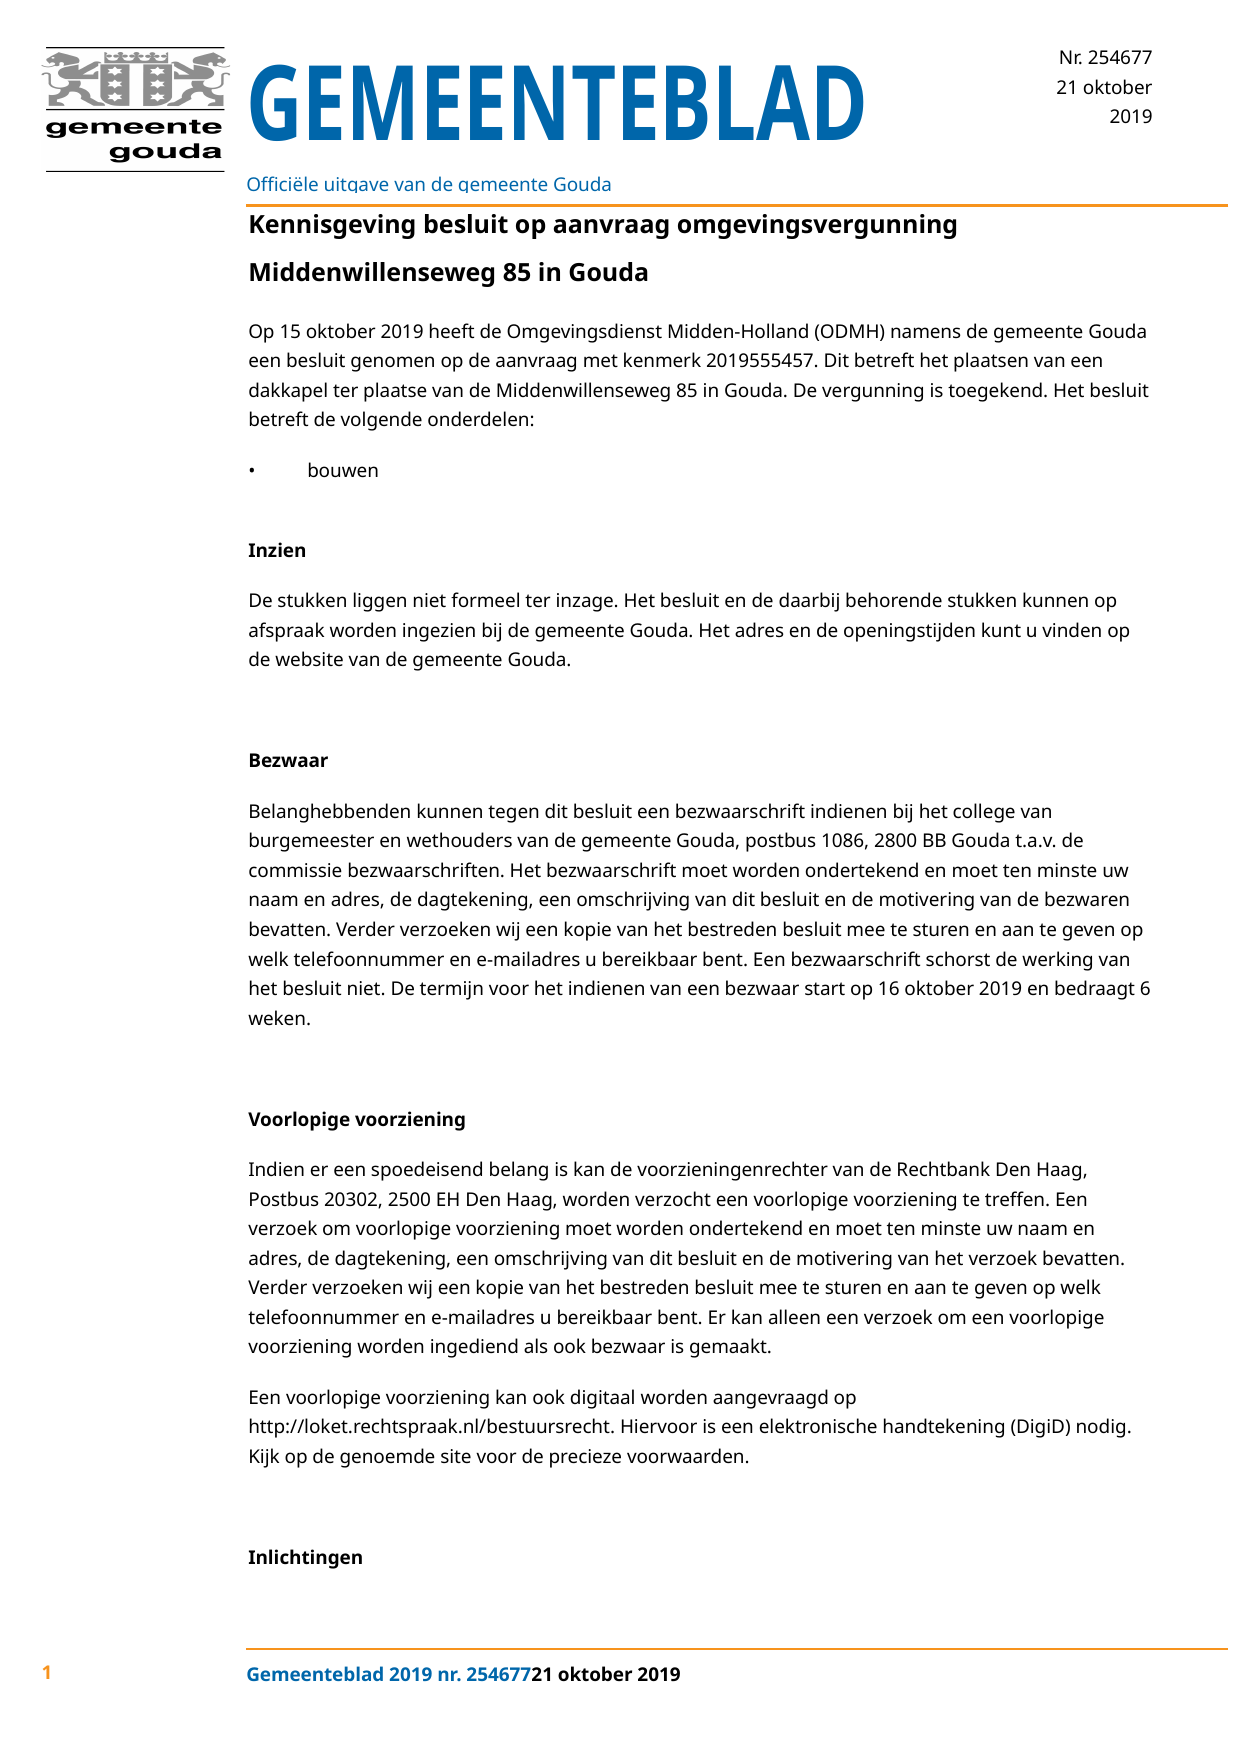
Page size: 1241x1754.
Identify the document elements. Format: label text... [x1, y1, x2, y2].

text Bezwaar [248, 747, 1152, 773]
text Inlichtingen [248, 1544, 1152, 1570]
text Belanghebbenden kunnen tegen dit besluit een bezwaarschrift indienen bij het college van burgemeester en wethouders van de gemeente Gouda, postbus 1086, 2800 BB Gouda t.a.v. de commissie bezwaarschriften. Het bezwaarschrift moet worden ondertekend en moet ten minste uw naam en adres, de dagtekening, een omschrijving van dit besluit en de motivering van de bezwaren bevatten. Verder verzoeken wij een kopie van het bestreden besluit mee te sturen en aan te geven op welk telefoonnummer en e-mailadres u bereikbaar bent. Een bezwaarschrift schorst de werking van het besluit niet. De termijn voor het indienen van een bezwaar start op 16 oktober 2019 en bedraagt 6 weken. [248, 798, 1152, 1031]
text Kennisgeving besluit op aanvraag omgevingsvergunning Middenwillenseweg 85 in Gouda [248, 207, 1152, 288]
text Inzien [248, 537, 1152, 563]
text De stukken liggen niet formeel ter inzage. Het besluit en de daarbij behorende stukken kunnen op afspraak worden ingezien bij de gemeente Gouda. Het adres en de openingstijden kunt u vinden op de website van de gemeente Gouda. [248, 587, 1152, 672]
list bouwen [248, 457, 1152, 483]
text Een voorlopige voorziening kan ook digitaal worden aangevraagd op http://loket.rechtspraak.nl/bestuursrecht. Hiervoor is een elektronische handtekening (DigiD) nodig. Kijk op de genoemde site voor de precieze voorwaarden. [248, 1384, 1152, 1469]
text Indien er een spoedeisend belang is kan de voorzieningenrechter van de Rechtbank Den Haag, Postbus 20302, 2500 EH Den Haag, worden verzocht een voorlopige voorziening te treffen. Een verzoek om voorlopige voorziening moet worden ondertekend en moet ten minste uw naam en adres, de dagtekening, een omschrijving van dit besluit en de motivering van het verzoek bevatten. Verder verzoeken wij een kopie van het bestreden besluit mee te sturen en aan te geven op welk telefoonnummer en e-mailadres u bereikbaar bent. Er kan alleen een verzoek om een voorlopige voorziening worden ingediend als ook bezwaar is gemaakt. [248, 1156, 1152, 1359]
text Op 15 oktober 2019 heeft de Omgevingsdienst Midden-Holland (ODMH) namens de gemeente Gouda een besluit genomen op de aanvraag met kenmerk 2019555457. Dit betreft het plaatsen van een dakkapel ter plaatse van de Middenwillenseweg 85 in Gouda. De vergunning is toegekend. Het besluit betreft de volgende onderdelen: [248, 318, 1152, 432]
picture [41, 47, 231, 172]
text Voorlopige voorziening [248, 1106, 1152, 1132]
